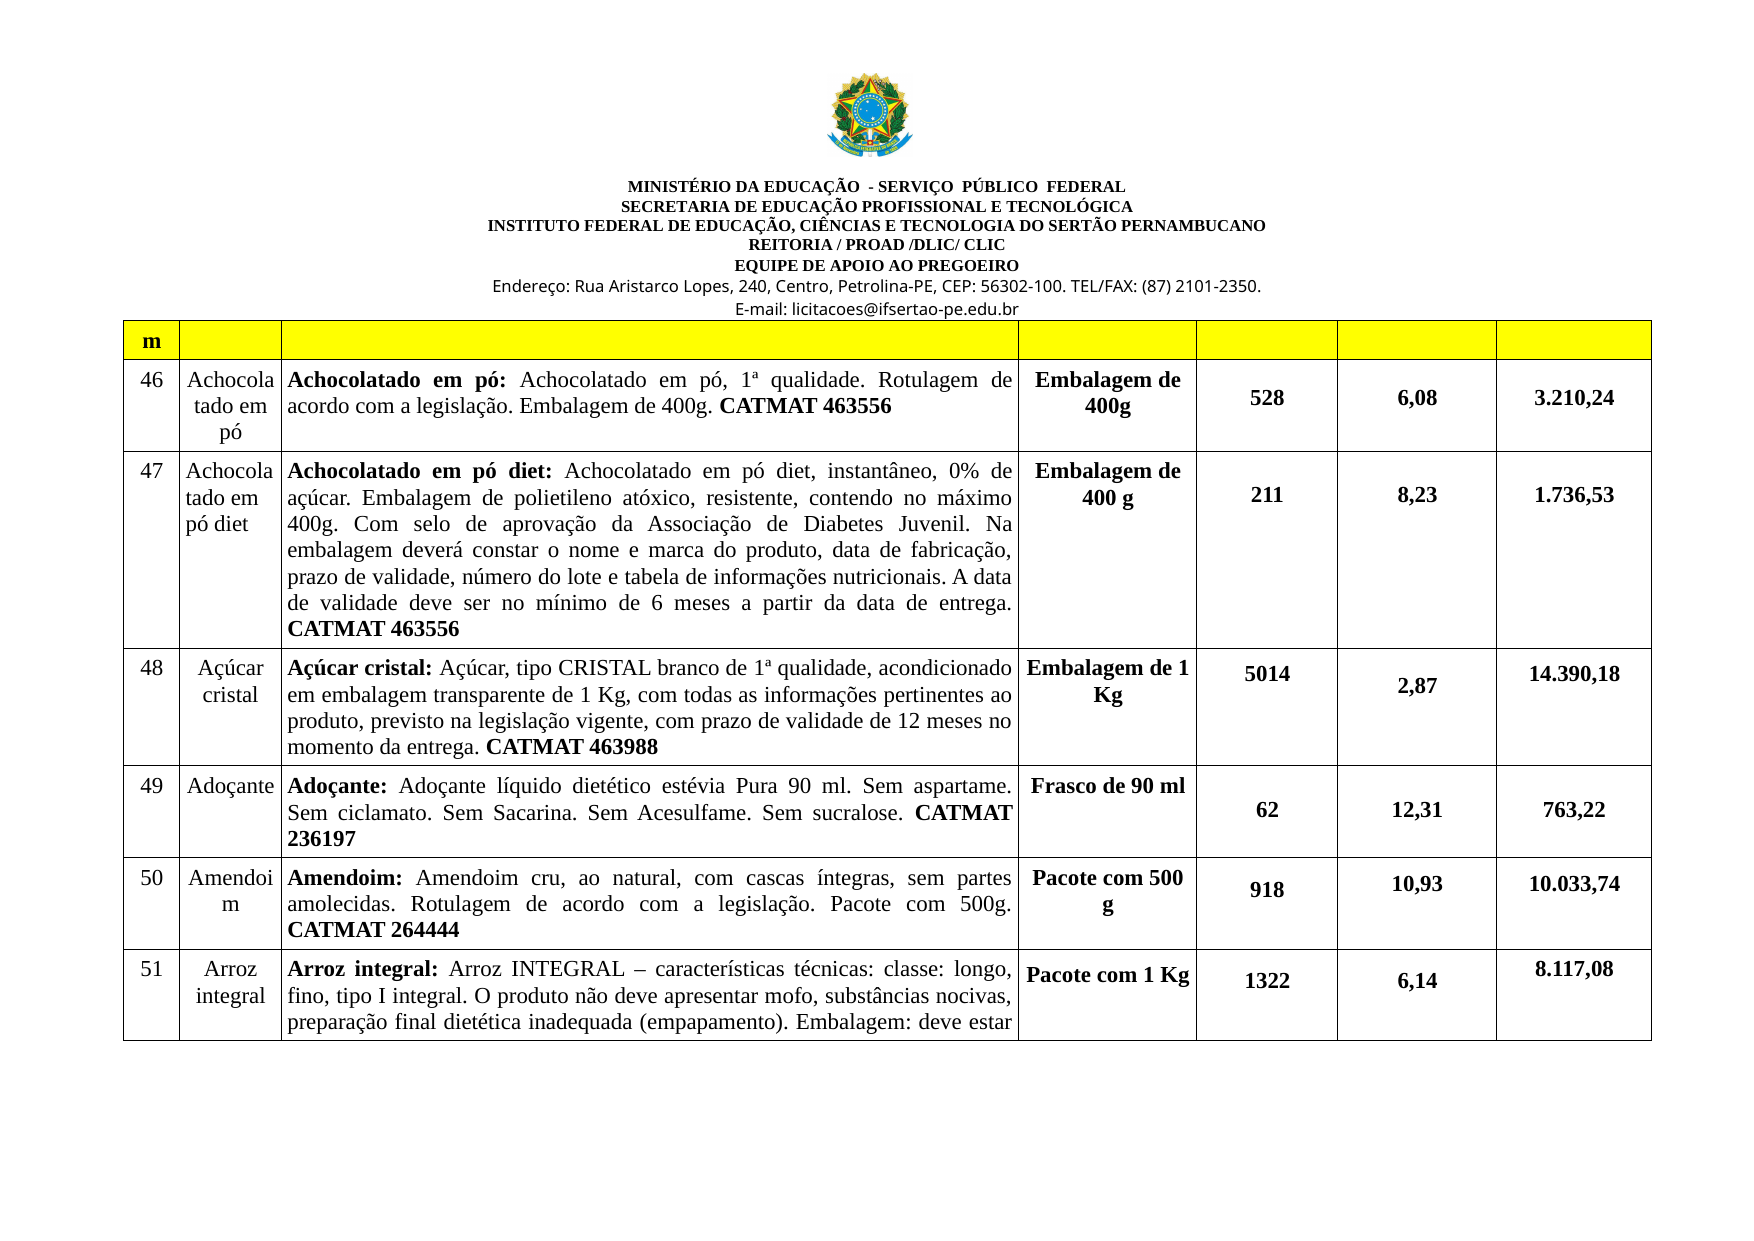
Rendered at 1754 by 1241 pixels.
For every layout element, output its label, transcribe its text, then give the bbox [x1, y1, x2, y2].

table_cell 10.033,74 [1497, 858, 1651, 948]
table_cell 918 [1197, 858, 1337, 948]
table_cell 10,93 [1338, 858, 1496, 948]
table_cell Amendoim [180, 858, 281, 948]
table_cell [180, 321, 281, 359]
table_cell Pacote com 1 Kg [1019, 950, 1196, 1040]
table_cell 47 [124, 452, 179, 647]
table_cell Achocolatado em pó [180, 360, 281, 451]
table_cell [1497, 321, 1651, 359]
table_cell 46 [124, 360, 179, 451]
table_cell Açúcar cristal: Açúcar, tipo CRISTAL branco de 1ª qualidade, acondicionado em embalagem transparente de 1 Kg, com todas as informações pertinentes ao produto, previsto na legislação vigente, com prazo de validade de 12 meses no momento da entrega. CATMAT 463988 [282, 649, 1018, 765]
table_cell 3.210,24 [1497, 360, 1651, 451]
table_cell Arroz integral: Arroz INTEGRAL – características técnicas: classe: longo, fino, tipo I integral. O produto não deve apresentar mofo, substâncias nocivas, preparação final dietética inadequada (empapamento). Embalagem: deve estar [282, 950, 1018, 1040]
table_cell Achocolatado em pó diet: Achocolatado em pó diet, instantâneo, 0% de açúcar. Embalagem de polietileno atóxico, resistente, contendo no máximo 400g. Com selo de aprovação da Associação de Diabetes Juvenil. Na embalagem deverá constar o nome e marca do produto, data de fabricação, prazo de validade, número do lote e tabela de informações nutricionais. A data de validade deve ser no mínimo de 6 meses a partir da data de entrega. CATMAT 463556 [282, 452, 1018, 647]
table_cell Amendoim: Amendoim cru, ao natural, com cascas íntegras, sem partes amolecidas. Rotulagem de acordo com a legislação. Pacote com 500g. CATMAT 264444 [282, 858, 1018, 948]
table_cell m [124, 321, 179, 359]
table_cell Açúcar cristal [180, 649, 281, 765]
table_cell 5014 [1197, 649, 1337, 765]
table_cell 2,87 [1338, 649, 1496, 765]
table_cell Pacote com 500 g [1019, 858, 1196, 948]
table_cell [1197, 321, 1337, 359]
table_cell 51 [124, 950, 179, 1040]
table_cell 50 [124, 858, 179, 948]
table_cell Adoçante: Adoçante líquido dietético estévia Pura 90 ml. Sem aspartame. Sem ciclamato. Sem Sacarina. Sem Acesulfame. Sem sucralose. CATMAT 236197 [282, 766, 1018, 857]
picture [827, 73, 913, 157]
table_cell 6,08 [1338, 360, 1496, 451]
table_cell 763,22 [1497, 766, 1651, 857]
table_cell 1.736,53 [1497, 452, 1651, 647]
table_cell 49 [124, 766, 179, 857]
table_cell 6,14 [1338, 950, 1496, 1040]
table_cell 211 [1197, 452, 1337, 647]
table_cell 12,31 [1338, 766, 1496, 857]
table_cell Embalagem de 1 Kg [1019, 649, 1196, 765]
table_cell Embalagem de 400 g [1019, 452, 1196, 647]
table_cell 8,23 [1338, 452, 1496, 647]
table_cell 48 [124, 649, 179, 765]
table_cell 528 [1197, 360, 1337, 451]
table_cell Achocolatado em pó diet [180, 452, 281, 647]
table_cell Achocolatado em pó: Achocolatado em pó, 1ª qualidade. Rotulagem de acordo com a legislação. Embalagem de 400g. CATMAT 463556 [282, 360, 1018, 451]
table_cell [1338, 321, 1496, 359]
table_cell Frasco de 90 ml [1019, 766, 1196, 857]
table_cell Arroz integral [180, 950, 281, 1040]
table_cell 62 [1197, 766, 1337, 857]
table_cell [1019, 321, 1196, 359]
table_cell Embalagem de 400g [1019, 360, 1196, 451]
table_cell 1322 [1197, 950, 1337, 1040]
table_cell 8.117,08 [1497, 950, 1651, 1040]
table_cell 14.390,18 [1497, 649, 1651, 765]
table_cell Adoçante [180, 766, 281, 857]
table_cell [282, 321, 1018, 359]
